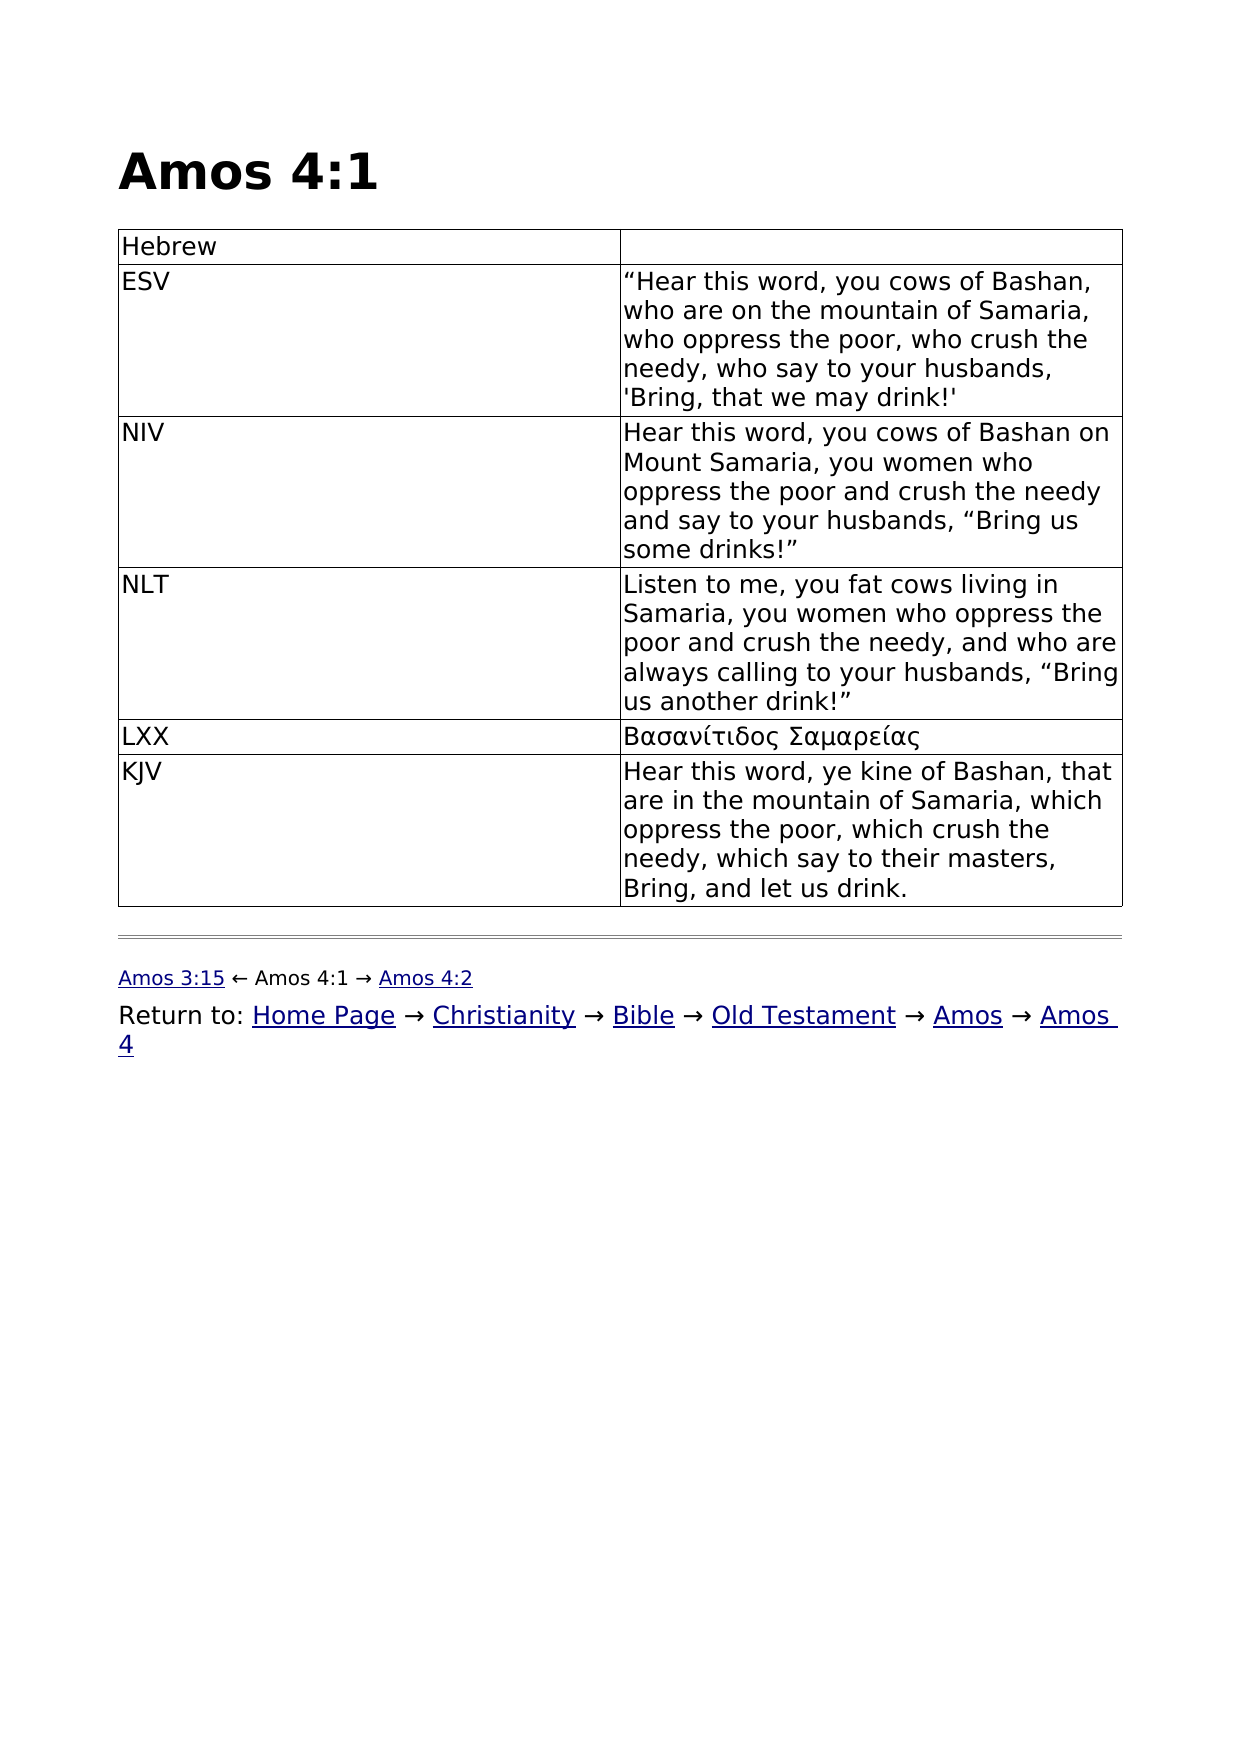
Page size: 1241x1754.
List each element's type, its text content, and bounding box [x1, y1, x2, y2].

table_cell ESV [119, 265, 620, 416]
table_cell NIV [119, 417, 620, 567]
text Amos 3:15 ← Amos 4:1 → Amos 4:2 [118, 967, 1122, 1001]
table_header Hebrew [119, 230, 620, 264]
table_cell Hear this word, ye kine of Bashan, that are in the mountain of Samaria, which oppress the poor, which crush the needy, which say to their masters, Bring, and let us drink. [621, 755, 1122, 906]
table_cell Listen to me, you fat cows living in Samaria, you women who oppress the poor and crush the needy, and who are always calling to your husbands, “Bring us another drink!” [621, 568, 1122, 719]
table_cell Βασανίτιδος Σαμαρείας [621, 720, 1122, 754]
table_cell LXX [119, 720, 620, 754]
table_cell KJV [119, 755, 620, 906]
table_cell Hear this word, you cows of Bashan on Mount Samaria, you women who oppress the poor and crush the needy and say to your husbands, “Bring us some drinks!” [621, 417, 1122, 567]
table_header [621, 230, 1122, 264]
subtitle Amos 4:1 [118, 143, 1122, 201]
table_cell NLT [119, 568, 620, 719]
text Return to: Home Page → Christianity → Bible → Old Testament → Amos → Amos 4 [118, 1001, 1122, 1059]
table_cell “Hear this word, you cows of Bashan, who are on the mountain of Samaria, who oppress the poor, who crush the needy, who say to your husbands, 'Bring, that we may drink!' [621, 265, 1122, 416]
